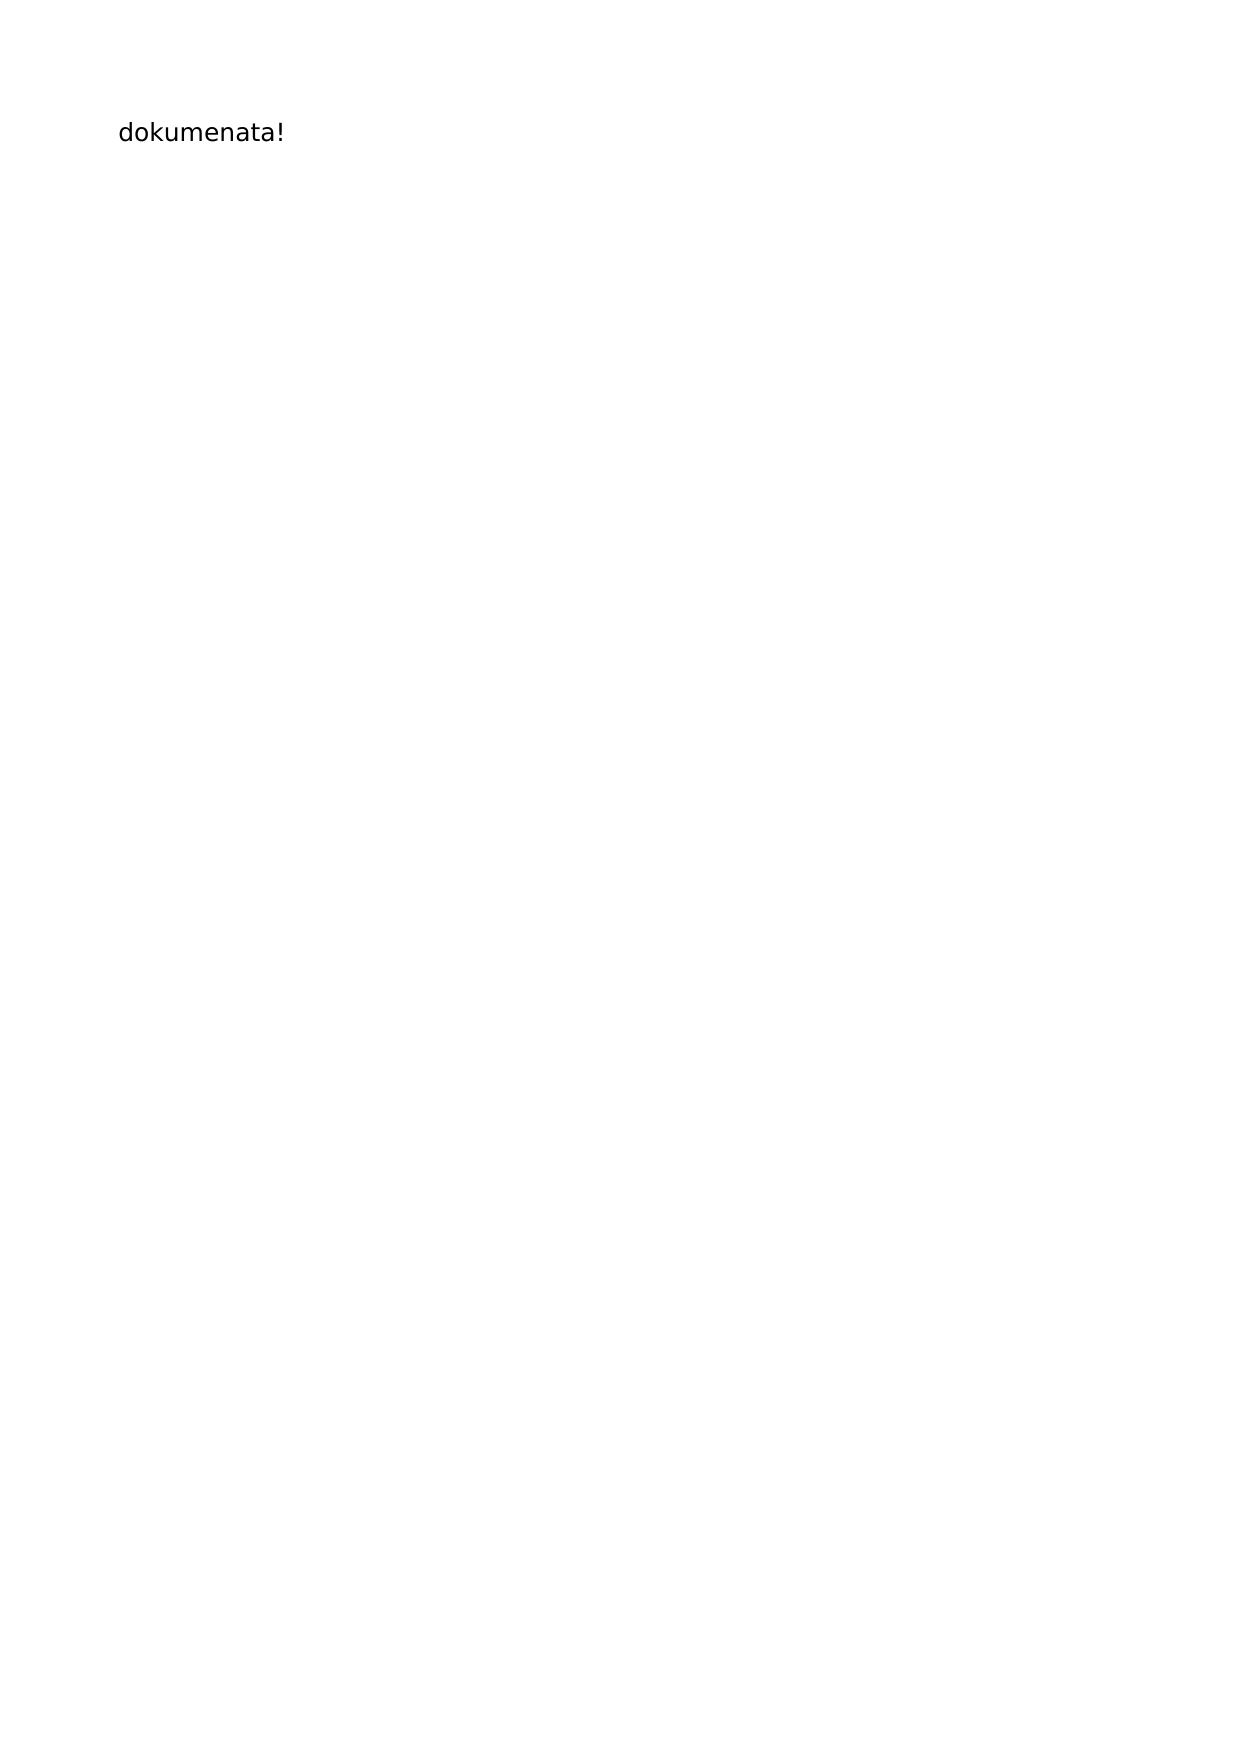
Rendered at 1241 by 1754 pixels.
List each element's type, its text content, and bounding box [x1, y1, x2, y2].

text dokumenata! [118, 118, 1122, 147]
